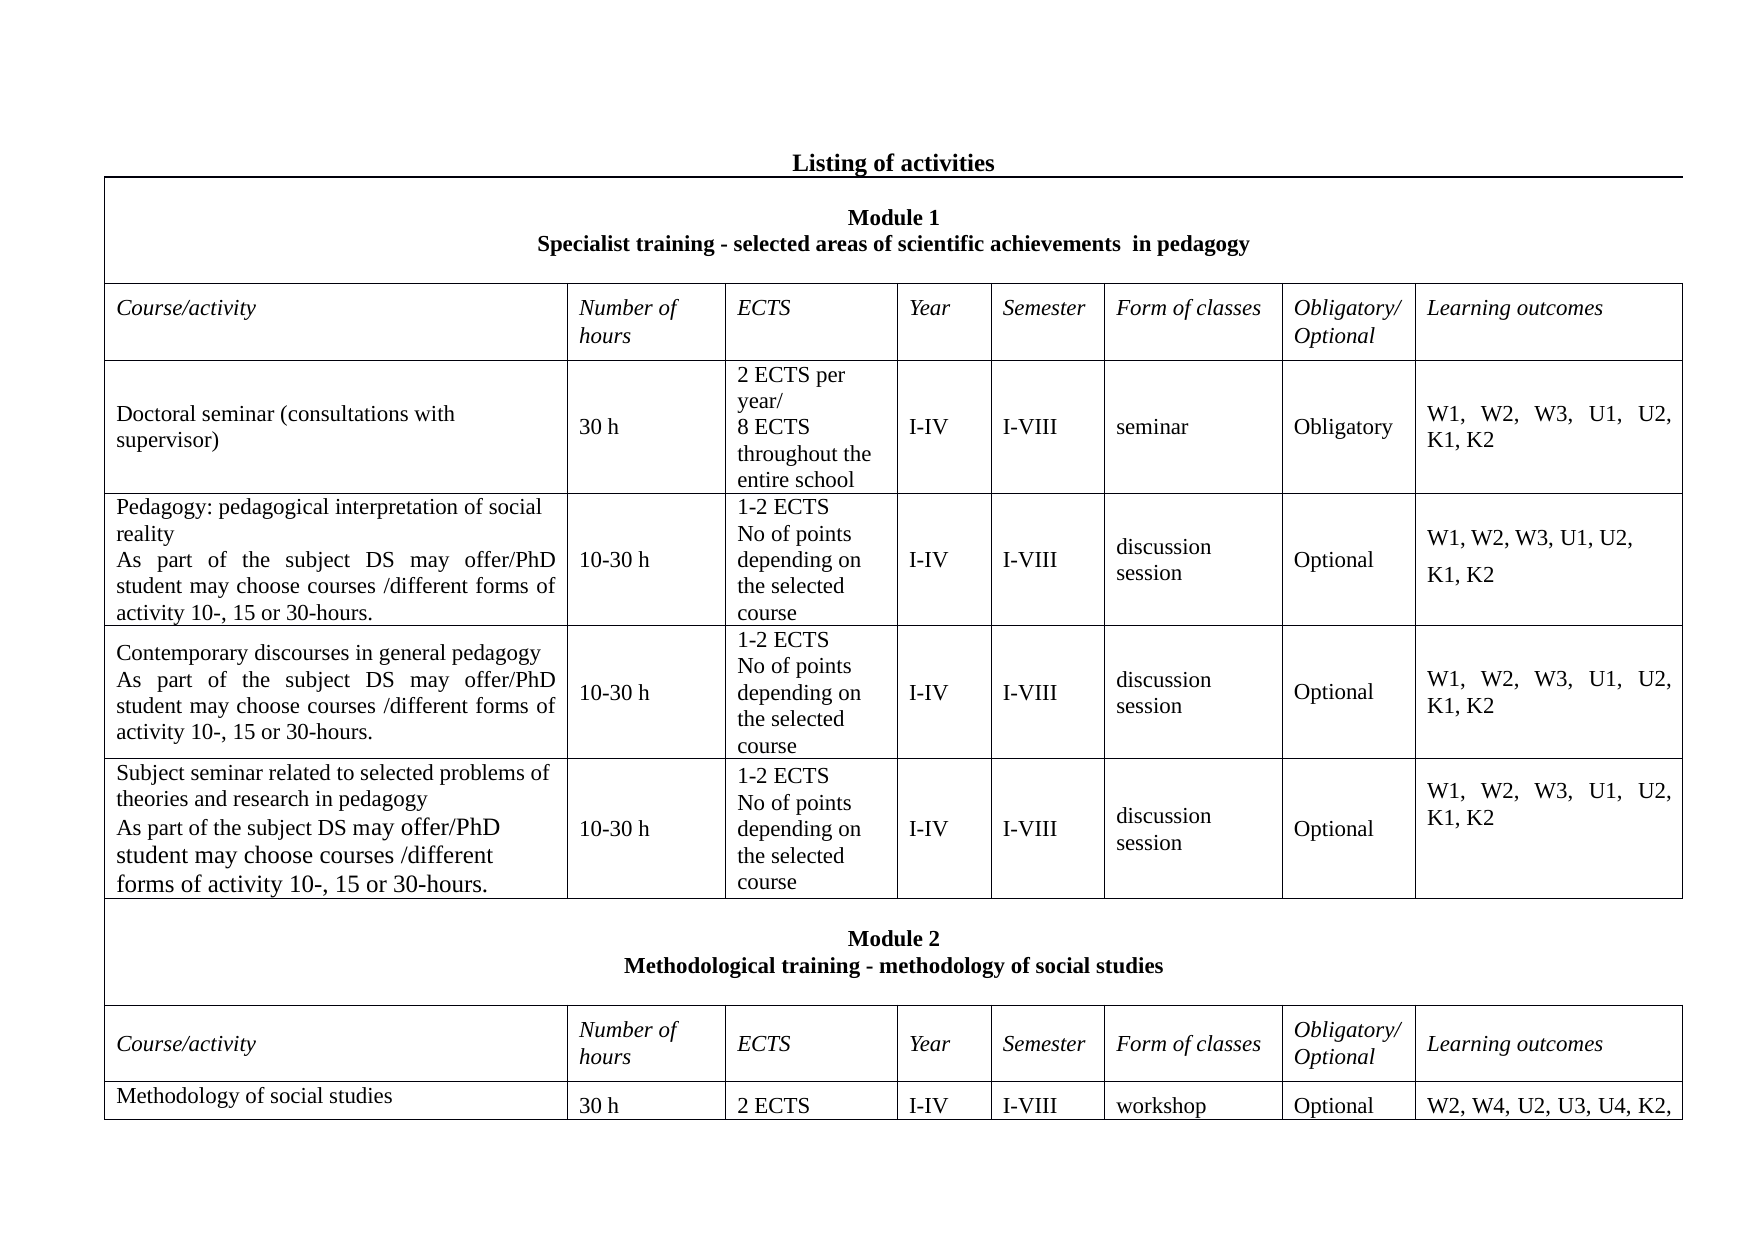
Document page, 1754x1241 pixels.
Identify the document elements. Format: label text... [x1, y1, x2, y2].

table_cell 30 h [568, 361, 725, 492]
table_header Module 1 Specialist training - selected areas of scientific achievements in pedagogy [105, 178, 1683, 283]
table_cell Optional [1283, 626, 1415, 758]
table_cell Obligatory/Optional [1283, 284, 1415, 359]
table_cell 1-2 ECTS No of points depending on the selected course [726, 626, 897, 758]
table_cell Optional [1283, 494, 1415, 625]
table_cell Course/activity [105, 1006, 567, 1081]
table_cell I-VIII [992, 759, 1104, 898]
table_cell I-IV [898, 759, 991, 898]
table_cell ECTS [726, 284, 897, 359]
table_cell 2 ECTS per year/ 8 ECTS throughout the entire school [726, 361, 897, 492]
table_cell W1, W2, W3, U1, U2, K1, K2 [1416, 361, 1682, 492]
table_cell 30 h [568, 1082, 725, 1119]
table_cell Number of hours [568, 1006, 725, 1081]
table_cell discussion session [1105, 759, 1282, 898]
table_cell 10-30 h [568, 759, 725, 898]
table_cell I-IV [898, 626, 991, 758]
table_cell Year [898, 1006, 991, 1081]
table_cell Obligatory [1283, 361, 1415, 492]
table_cell I-VIII [992, 626, 1104, 758]
table_cell W1, W2, W3, U1, U2, K1, K2 [1416, 494, 1682, 625]
table_cell 1-2 ECTS No of points depending on the selected course [726, 759, 897, 898]
table_cell Module 2 Methodological training - methodology of social studies [105, 899, 1683, 1004]
table_cell Semester [992, 1006, 1104, 1081]
table_cell discussion session [1105, 626, 1282, 758]
table_cell Form of classes [1105, 284, 1282, 359]
table_cell I-VIII [992, 1082, 1104, 1119]
table_cell Obligatory/Optional [1283, 1006, 1415, 1081]
table_cell workshop [1105, 1082, 1282, 1119]
table_cell Methodology of social studies [105, 1082, 567, 1119]
table_cell I-IV [898, 1082, 991, 1119]
table_cell Doctoral seminar (consultations with supervisor) [105, 361, 567, 492]
table_cell Number of hours [568, 284, 725, 359]
table_cell Optional [1283, 1082, 1415, 1119]
table_cell Learning outcomes [1416, 1006, 1682, 1081]
table_cell Course/activity [105, 284, 567, 359]
table_cell 2 ECTS [726, 1082, 897, 1119]
table_cell discussion session [1105, 494, 1282, 625]
table_cell 10-30 h [568, 494, 725, 625]
table_cell I-IV [898, 494, 991, 625]
table_cell Learning outcomes [1416, 284, 1682, 359]
table_cell Contemporary discourses in general pedagogy As part of the subject DS may offer/PhD student may choose courses /different forms of activity 10-, 15 or 30-hours. [105, 626, 567, 758]
table_cell Optional [1283, 759, 1415, 898]
table_cell I-VIII [992, 494, 1104, 625]
table_cell Subject seminar related to selected problems of theories and research in pedagogy As part of the subject DS may offer/PhD student may choose courses /different forms of activity 10-, 15 or 30-hours. [105, 759, 567, 898]
text Listing of activities [103, 148, 1683, 176]
table_cell I-IV [898, 361, 991, 492]
table_cell Pedagogy: pedagogical interpretation of social reality As part of the subject DS may offer/PhD student may choose courses /different forms of activity 10-, 15 or 30-hours. [105, 494, 567, 625]
table_cell I-VIII [992, 361, 1104, 492]
table_cell seminar [1105, 361, 1282, 492]
table_cell ECTS [726, 1006, 897, 1081]
table_cell 10-30 h [568, 626, 725, 758]
table_cell Year [898, 284, 991, 359]
table_cell W1, W2, W3, U1, U2, K1, K2 [1416, 759, 1682, 898]
table_cell W2, W4, U2, U3, U4, K2, [1416, 1082, 1682, 1119]
table_cell W1, W2, W3, U1, U2, K1, K2 [1416, 626, 1682, 758]
table_cell 1-2 ECTS No of points depending on the selected course [726, 494, 897, 625]
table_cell Form of classes [1105, 1006, 1282, 1081]
table_cell Semester [992, 284, 1104, 359]
